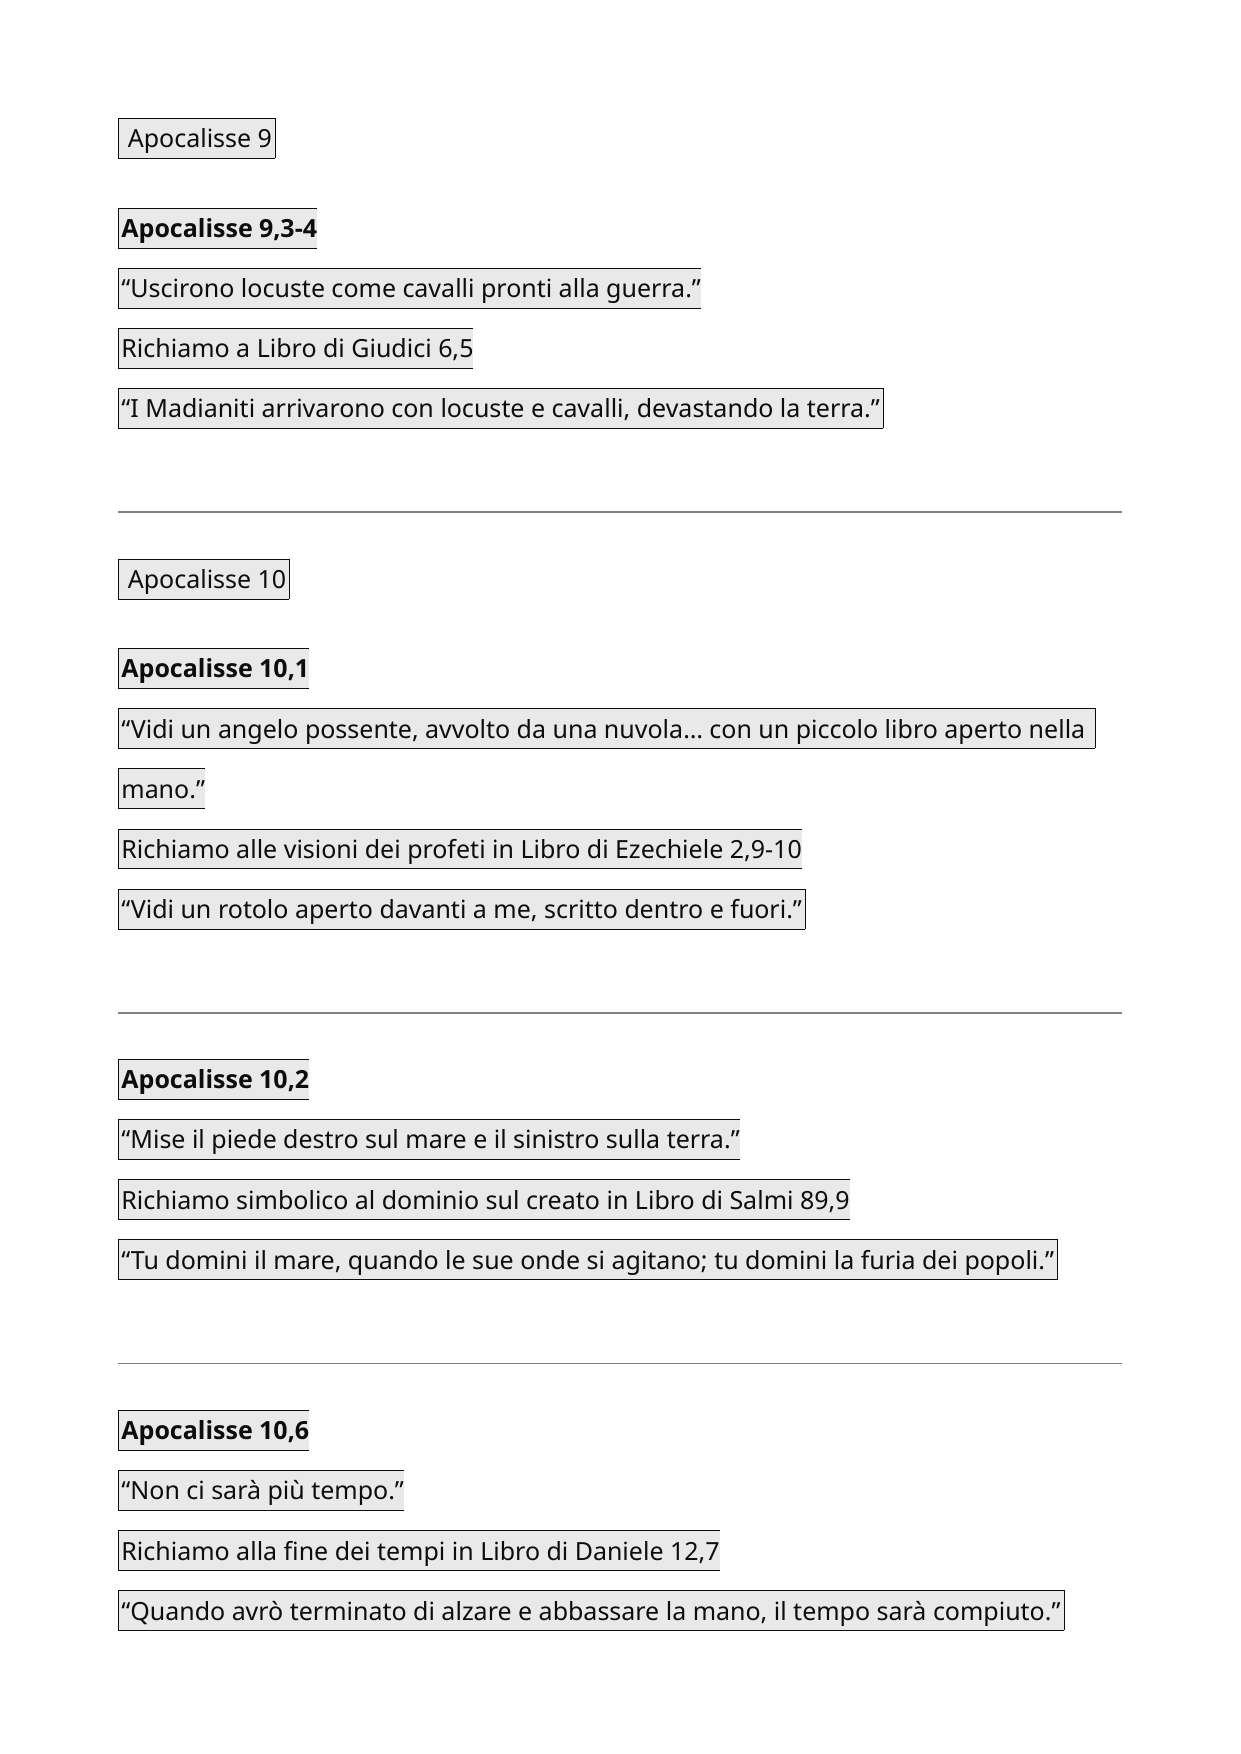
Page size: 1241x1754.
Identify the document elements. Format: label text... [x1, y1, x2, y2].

text Apocalisse 10,2 “Mise il piede destro sul mare e il sinistro sulla terra.” Richiamo simbolico al dominio sul creato in Libro di Salmi 89,9 “Tu domini il mare, quando le sue onde si agitano; tu domini la furia dei popoli.” [118, 1059, 1122, 1279]
text Apocalisse 10,1 “Vidi un angelo possente, avvolto da una nuvola… con un piccolo libro aperto nella mano.” Richiamo alle visioni dei profeti in Libro di Ezechiele 2,9-10 “Vidi un rotolo aperto davanti a me, scritto dentro e fuori.” [118, 648, 1122, 929]
subtitle [290, 558, 1122, 599]
subtitle Apocalisse 9 [119, 119, 275, 158]
subtitle Apocalisse 10 [119, 560, 289, 599]
text Apocalisse 9,3-4 “Uscirono locuste come cavalli pronti alla guerra.” Richiamo a Libro di Giudici 6,5 “I Madianiti arrivarono con locuste e cavalli, devastando la terra.” [118, 208, 1122, 428]
subtitle [276, 118, 1122, 158]
text Apocalisse 10,6 “Non ci sarà più tempo.” Richiamo alla fine dei tempi in Libro di Daniele 12,7 “Quando avrò terminato di alzare e abbassare la mano, il tempo sarà compiuto.” [118, 1410, 1122, 1630]
